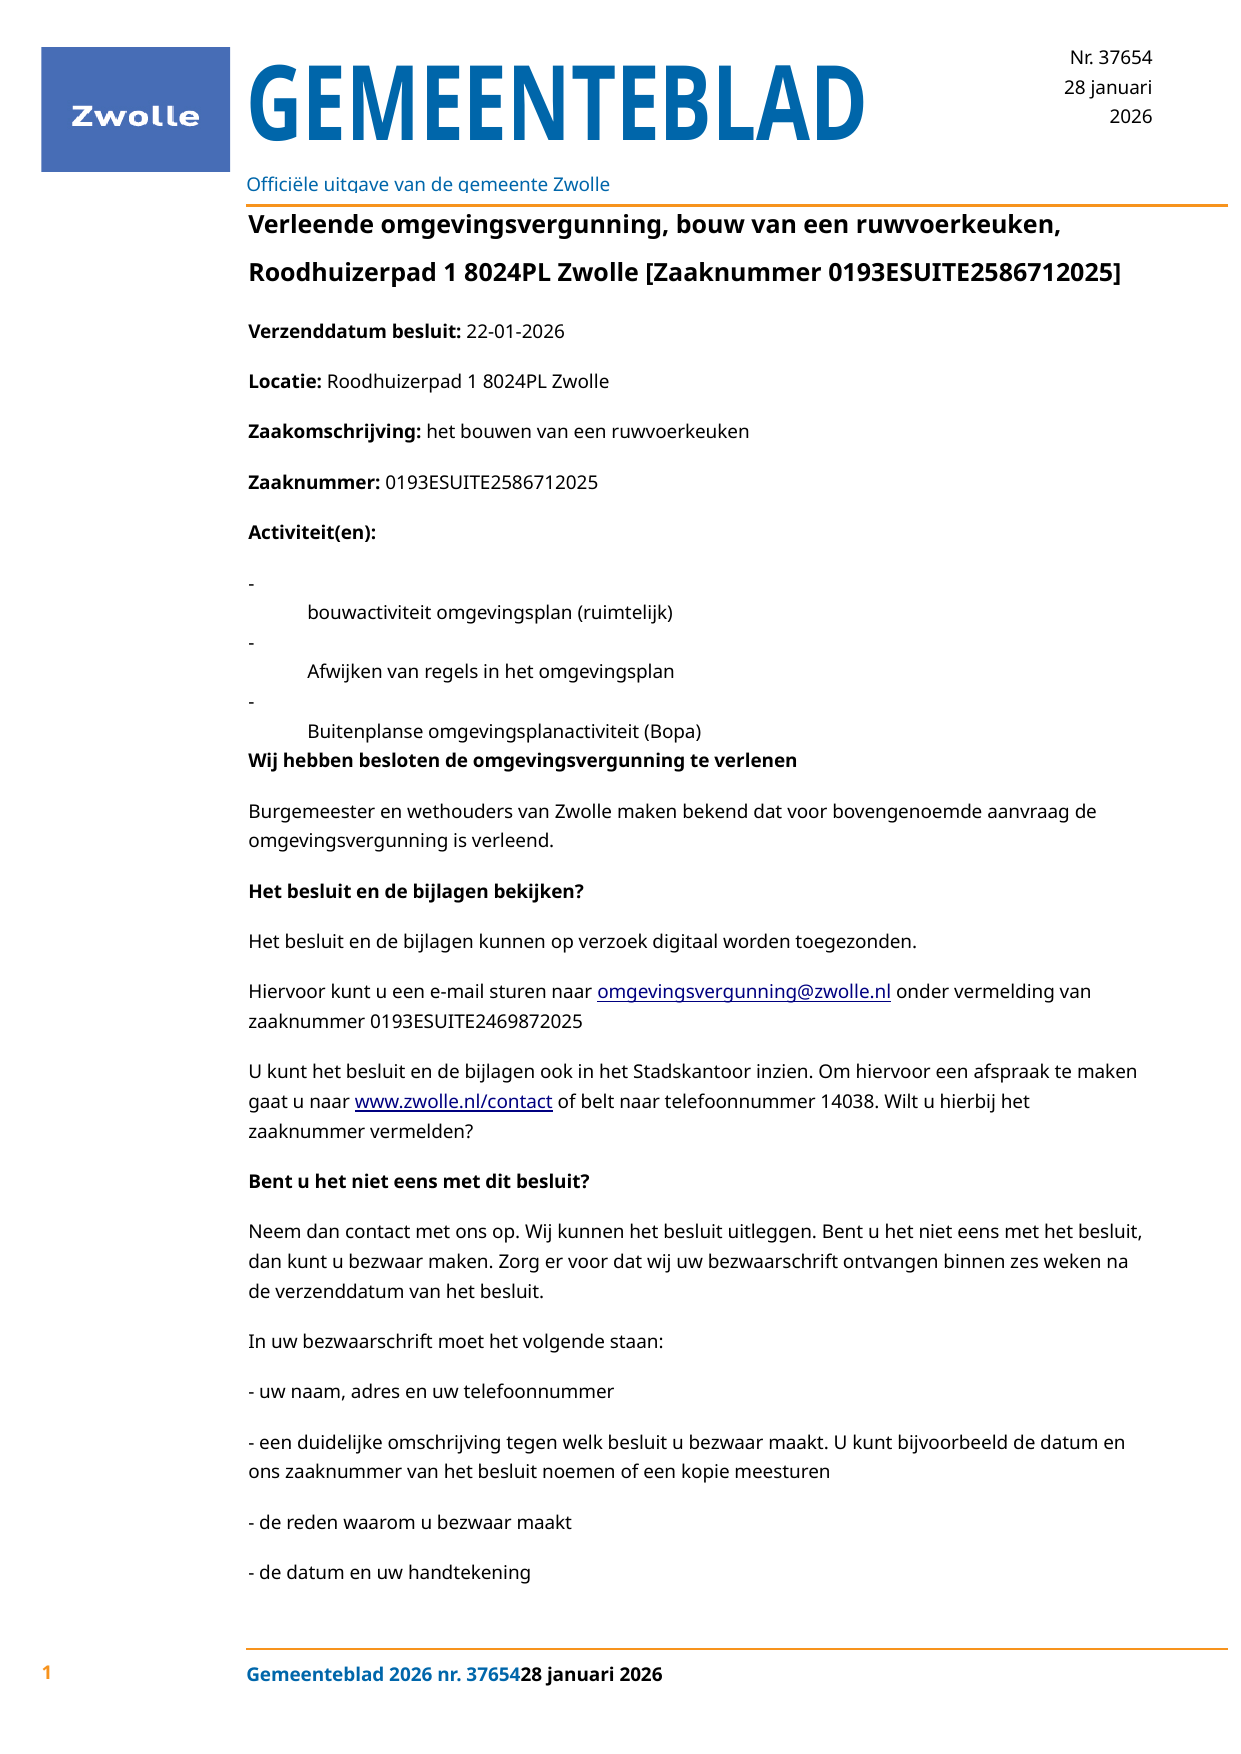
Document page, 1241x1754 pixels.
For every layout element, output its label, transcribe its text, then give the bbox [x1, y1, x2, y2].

list Buitenplanse omgevingsplanactiviteit (Bopa) [248, 718, 1152, 744]
text Locatie: Roodhuizerpad 1 8024PL Zwolle [248, 368, 1152, 394]
text Verzenddatum besluit: 22-01-2026 [248, 318, 1152, 344]
text Bent u het niet eens met dit besluit? [248, 1168, 1152, 1194]
text - een duidelijke omschrijving tegen welk besluit u bezwaar maakt. U kunt bijvoorbeeld de datum en ons zaaknummer van het besluit noemen of een kopie meesturen [248, 1429, 1152, 1484]
text Burgemeester en wethouders van Zwolle maken bekend dat voor bovengenoemde aanvraag de omgevingsvergunning is verleend. [248, 798, 1152, 853]
list Afwijken van regels in het omgevingsplan [248, 659, 1152, 684]
text - de reden waarom u bezwaar maakt [248, 1509, 1152, 1535]
text Zaakomschrijving: het bouwen van een ruwvoerkeuken [248, 419, 1152, 444]
text Activiteit(en): [248, 519, 1152, 545]
text Hiervoor kunt u een e-mail sturen naar omgevingsvergunning@zwolle.nl onder vermelding van zaaknummer 0193ESUITE2469872025 [248, 979, 1152, 1034]
list bouwactiviteit omgevingsplan (ruimtelijk) [248, 599, 1152, 625]
text Het besluit en de bijlagen bekijken? [248, 878, 1152, 904]
text U kunt het besluit en de bijlagen ook in het Stadskantoor inzien. Om hiervoor een afspraak te maken gaat u naar www.zwolle.nl/contact of belt naar telefoonnummer 14038. Wilt u hierbij het zaaknummer vermelden? [248, 1059, 1152, 1144]
text Verleende omgevingsvergunning, bouw van een ruwvoerkeuken, Roodhuizerpad 1 8024PL Zwolle [Zaaknummer 0193ESUITE2586712025] [248, 207, 1152, 288]
text Zaaknummer: 0193ESUITE2586712025 [248, 469, 1152, 495]
text Neem dan contact met ons op. Wij kunnen het besluit uitleggen. Bent u het niet eens met het besluit, dan kunt u bezwaar maken. Zorg er voor dat wij uw bezwaarschrift ontvangen binnen zes weken na de verzenddatum van het besluit. [248, 1219, 1152, 1304]
picture [41, 47, 231, 172]
text - de datum en uw handtekening [248, 1559, 1152, 1585]
text - uw naam, adres en uw telefoonnummer [248, 1379, 1152, 1404]
text Wij hebben besloten de omgevingsvergunning te verlenen [248, 747, 1152, 773]
text Het besluit en de bijlagen kunnen op verzoek digitaal worden toegezonden. [248, 928, 1152, 954]
text In uw bezwaarschrift moet het volgende staan: [248, 1328, 1152, 1354]
